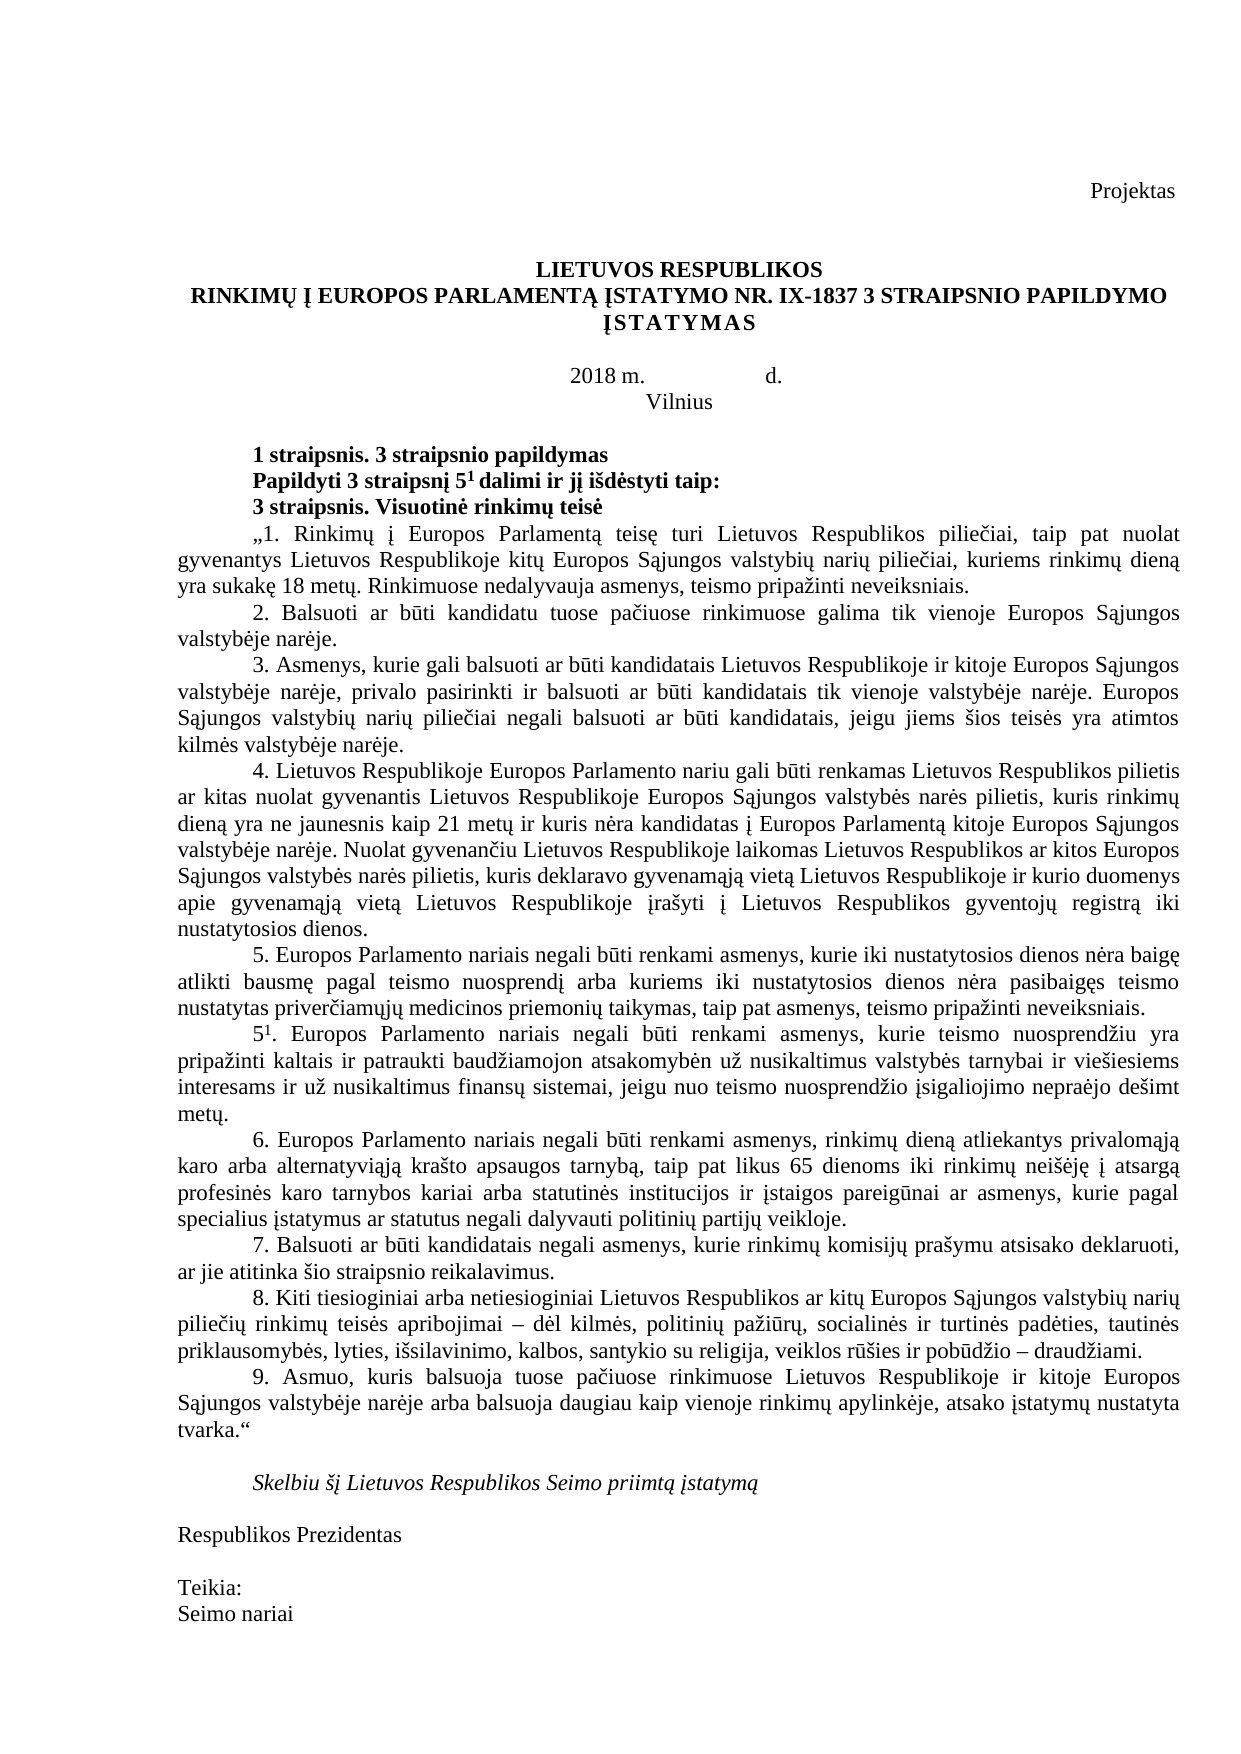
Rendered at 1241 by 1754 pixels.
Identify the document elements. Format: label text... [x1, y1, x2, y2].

text 2. Balsuoti ar būti kandidatu tuose pačiuose rinkimuose galima tik vienoje Europos Sąjungos valstybėje narėje. [177, 599, 1181, 652]
text 7. Balsuoti ar būti kandidatais negali asmenys, kurie rinkimų komisijų prašymu atsisako deklaruoti, ar jie atitinka šio straipsnio reikalavimus. [177, 1231, 1181, 1284]
text RINKIMŲ Į EUROPOS PARLAMENTĄ ĮSTATYMO NR. IX-1837 3 STRAIPSNIO PAPILDYMO [177, 283, 1181, 309]
text 51. Europos Parlamento nariais negali būti renkami asmenys, kurie teismo nuosprendžiu yra pripažinti kaltais ir patraukti baudžiamojon atsakomybėn už nusikaltimus valstybės tarnybai ir viešiesiems interesams ir už nusikaltimus finansų sistemai, jeigu nuo teismo nuosprendžio įsigaliojimo nepraėjo dešimt metų. [177, 1021, 1181, 1126]
text Respublikos Prezidentas [177, 1521, 1181, 1548]
text 1 straipsnis. 3 straipsnio papildymas [177, 441, 1181, 467]
text ĮSTATYMAS [177, 309, 1181, 335]
text LIETUVOS RESPUBLIKOS [177, 256, 1181, 283]
text Projektas [177, 177, 1181, 203]
text 2018 m. d. Vilnius [177, 362, 1181, 414]
text Teikia: [177, 1574, 1181, 1600]
text 3 straipsnis. Visuotinė rinkimų teisė [177, 493, 1181, 520]
text „1. Rinkimų į Europos Parlamentą teisę turi Lietuvos Respublikos piliečiai, taip pat nuolat gyvenantys Lietuvos Respublikoje kitų Europos Sąjungos valstybių narių piliečiai, kuriems rinkimų dieną yra sukakę 18 metų. Rinkimuose nedalyvauja asmenys, teismo pripažinti neveiksniais. [177, 520, 1181, 599]
text 3. Asmenys, kurie gali balsuoti ar būti kandidatais Lietuvos Respublikoje ir kitoje Europos Sąjungos valstybėje narėje, privalo pasirinkti ir balsuoti ar būti kandidatais tik vienoje valstybėje narėje. Europos Sąjungos valstybių narių piliečiai negali balsuoti ar būti kandidatais, jeigu jiems šios teisės yra atimtos kilmės valstybėje narėje. [177, 652, 1181, 757]
text 4. Lietuvos Respublikoje Europos Parlamento nariu gali būti renkamas Lietuvos Respublikos pilietis ar kitas nuolat gyvenantis Lietuvos Respublikoje Europos Sąjungos valstybės narės pilietis, kuris rinkimų dieną yra ne jaunesnis kaip 21 metų ir kuris nėra kandidatas į Europos Parlamentą kitoje Europos Sąjungos valstybėje narėje. Nuolat gyvenančiu Lietuvos Respublikoje laikomas Lietuvos Respublikos ar kitos Europos Sąjungos valstybės narės pilietis, kuris deklaravo gyvenamąją vietą Lietuvos Respublikoje ir kurio duomenys apie gyvenamąją vietą Lietuvos Respublikoje įrašyti į Lietuvos Respublikos gyventojų registrą iki nustatytosios dienos. [177, 757, 1181, 941]
text 8. Kiti tiesioginiai arba netiesioginiai Lietuvos Respublikos ar kitų Europos Sąjungos valstybių narių piliečių rinkimų teisės apribojimai – dėl kilmės, politinių pažiūrų, socialinės ir turtinės padėties, tautinės priklausomybės, lyties, išsilavinimo, kalbos, santykio su religija, veiklos rūšies ir pobūdžio – draudžiami. [177, 1284, 1181, 1363]
text 9. Asmuo, kuris balsuoja tuose pačiuose rinkimuose Lietuvos Respublikoje ir kitoje Europos Sąjungos valstybėje narėje arba balsuoja daugiau kaip vienoje rinkimų apylinkėje, atsako įstatymų nustatyta tvarka.“ [177, 1363, 1181, 1442]
text Skelbiu šį Lietuvos Respublikos Seimo priimtą įstatymą [177, 1468, 1181, 1495]
text 6. Europos Parlamento nariais negali būti renkami asmenys, rinkimų dieną atliekantys privalomąją karo arba alternatyviąją krašto apsaugos tarnybą, taip pat likus 65 dienoms iki rinkimų neišėję į atsargą profesinės karo tarnybos kariai arba statutinės institucijos ir įstaigos pareigūnai ar asmenys, kurie pagal specialius įstatymus ar statutus negali dalyvauti politinių partijų veikloje. [177, 1126, 1181, 1231]
text Seimo nariai [177, 1600, 1181, 1627]
text 5. Europos Parlamento nariais negali būti renkami asmenys, kurie iki nustatytosios dienos nėra baigę atlikti bausmę pagal teismo nuosprendį arba kuriems iki nustatytosios dienos nėra pasibaigęs teismo nustatytas priverčiamųjų medicinos priemonių taikymas, taip pat asmenys, teismo pripažinti neveiksniais. [177, 941, 1181, 1021]
text Papildyti 3 straipsnį 51 dalimi ir jį išdėstyti taip: [177, 467, 1181, 493]
